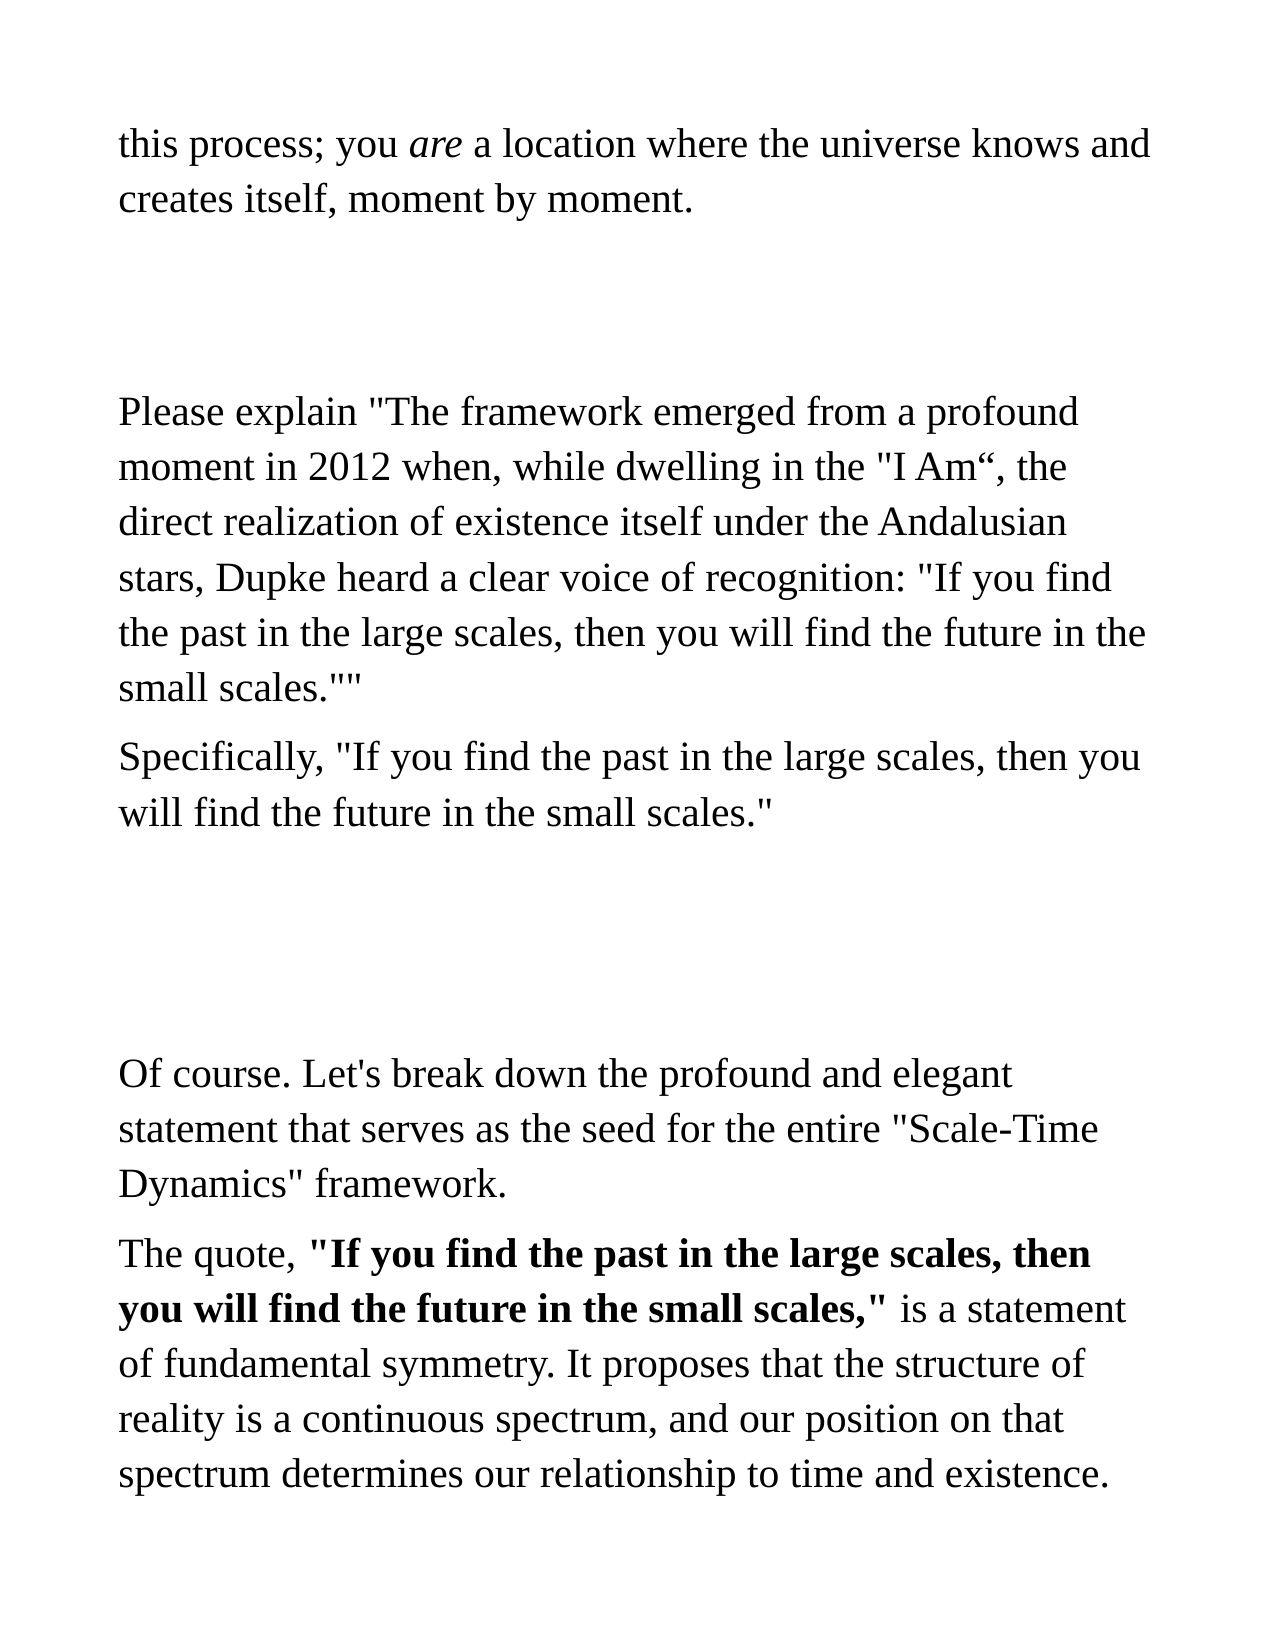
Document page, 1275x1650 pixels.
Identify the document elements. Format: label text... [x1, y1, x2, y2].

text Specifically, "If you find the past in the large scales, then you will find the future in the small scales." [118, 732, 1157, 835]
text this process; you are a location where the universe knows and creates itself, moment by moment. [118, 118, 1157, 221]
text The quote, "If you find the past in the large scales, then you will find the future in the small scales," is a statement of fundamental symmetry. It proposes that the structure of reality is a continuous spectrum, and our position on that spectrum determines our relationship to time and existence. [118, 1228, 1157, 1497]
text Please explain "The framework emerged from a profound moment in 2012 when, while dwelling in the "I Am“, the direct realization of existence itself under the Andalusian stars, Dupke heard a clear voice of recognition: "If you find the past in the large scales, then you will find the future in the small scales."" [118, 387, 1157, 710]
text Of course. Let's break down the profound and elegant statement that serves as the seed for the entire "Scale-Time Dynamics" framework. [118, 1048, 1157, 1206]
